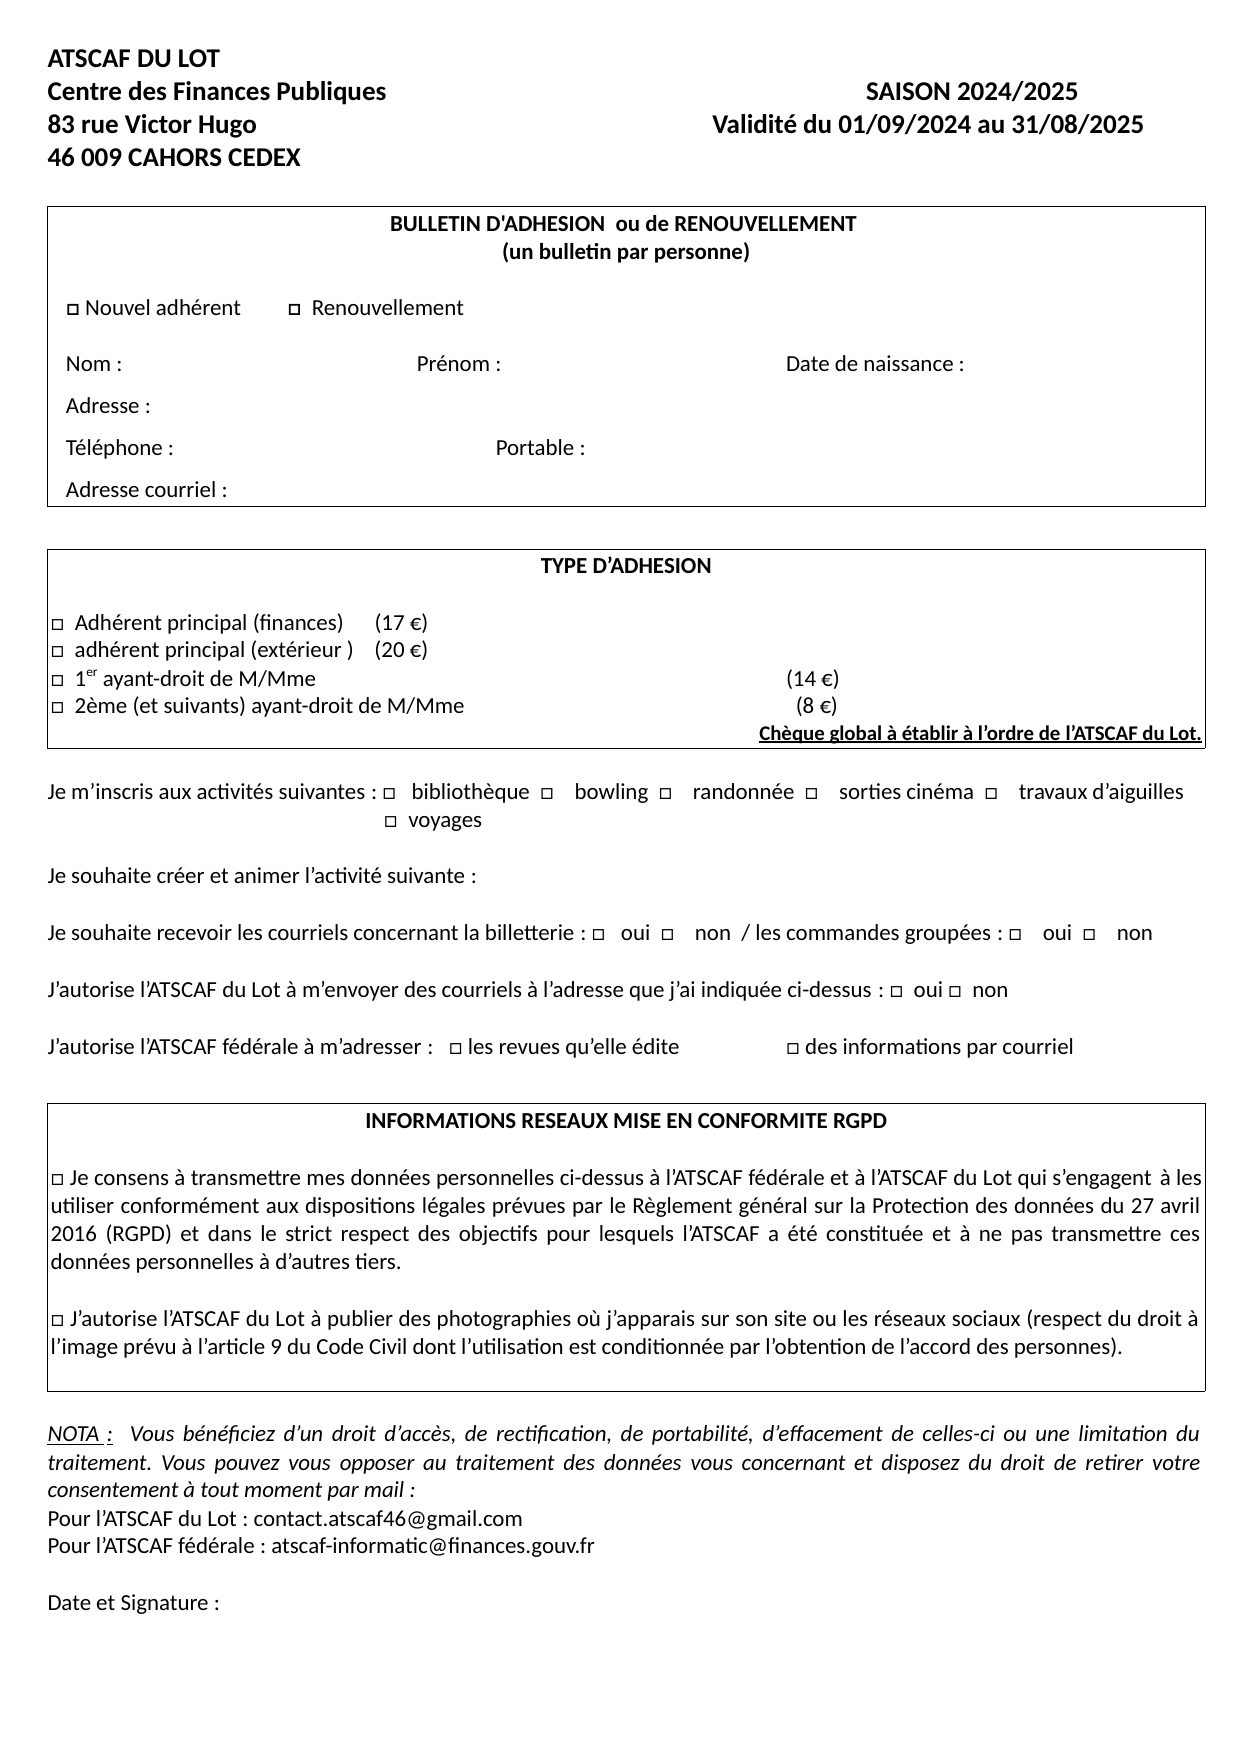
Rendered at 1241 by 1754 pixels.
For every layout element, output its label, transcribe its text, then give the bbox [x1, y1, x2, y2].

text Je souhaite créer et animer l’activité suivante : [47, 862, 1205, 890]
text 83 rue Victor Hugo Validité du 01/09/2024 au 31/08/2025 [47, 107, 1205, 140]
list □ adhérent principal (extérieur ) (20 €) [48, 633, 1205, 661]
text J’autorise l’ATSCAF du Lot à m’envoyer des courriels à l’adresse que j’ai indiquée ci-dessus : □ oui □ non [47, 975, 1205, 1003]
text Pour l’ATSCAF du Lot : contact.atscaf46@gmail.com [47, 1504, 1205, 1532]
text Je m’inscris aux activités suivantes : □ bibliothèque □ bowling □ randonnée □ sorties cinéma □ travaux d’aiguilles □ voyages [47, 777, 1205, 833]
list □ 2ème (et suivants) ayant-droit de M/Mme (8 €) [48, 689, 1205, 717]
text □ Nouvel adhérent □ Renouvellement [48, 291, 1205, 322]
text NOTA : Vous bénéficiez d’un droit d’accès, de rectification, de portabilité, d’effacement de celles-ci ou une limitation du traitement. Vous pouvez vous opposer au traitement des données vous concernant et disposez du droit de retirer votre consentement à tout moment par mail : [47, 1419, 1205, 1504]
text ATSCAF DU LOT [47, 41, 1205, 74]
text Je souhaite recevoir les courriels concernant la billetterie : □ oui □ non / les commandes groupées : □ oui □ non [47, 918, 1205, 946]
list Chèque global à établir à l’ordre de l’ATSCAF du Lot. [48, 717, 1205, 748]
text □ Je consens à transmettre mes données personnelles ci-dessus à l’ATSCAF fédérale et à l’ATSCAF du Lot qui s’engagent à les utiliser conformément aux dispositions légales prévues par le Règlement général sur la Protection des données du 27 avril 2016 (RGPD) et dans le strict respect des objectifs pour lesquels l’ATSCAF a été constituée et à ne pas transmettre ces données personnelles à d’autres tiers. [48, 1160, 1205, 1275]
text Date et Signature : [47, 1588, 1205, 1616]
text BULLETIN D'ADHESION ou de RENOUVELLEMENT [48, 207, 1205, 234]
text (un bulletin par personne) [48, 234, 1205, 266]
text J’autorise l’ATSCAF fédérale à m’adresser : □ les revues qu’elle édite □ des informations par courriel [47, 1032, 1205, 1060]
text Pour l’ATSCAF fédérale : atscaf-informatic@finances.gouv.fr [47, 1532, 1205, 1560]
text Adresse : [48, 388, 1205, 419]
text Nom : Prénom : Date de naissance : [48, 347, 1205, 378]
text INFORMATIONS RESEAUX MISE EN CONFORMITE RGPD [48, 1104, 1205, 1134]
text □ J’autorise l’ATSCAF du Lot à publier des photographies où j’apparais sur son site ou les réseaux sociaux (respect du droit à l’image prévu à l’article 9 du Code Civil dont l’utilisation est conditionnée par l’obtention de l’accord des personnes). [48, 1301, 1205, 1360]
text Téléphone : Portable : [48, 431, 1205, 462]
list □ 1er ayant-droit de M/Mme (14 €) [48, 661, 1205, 689]
text TYPE D’ADHESION [48, 550, 1205, 579]
text Centre des Finances Publiques SAISON 2024/2025 [47, 74, 1205, 107]
text 46 009 CAHORS CEDEX [47, 140, 1205, 173]
list □ Adhérent principal (finances) (17 €) [48, 604, 1205, 633]
text Adresse courriel : [48, 472, 1205, 506]
